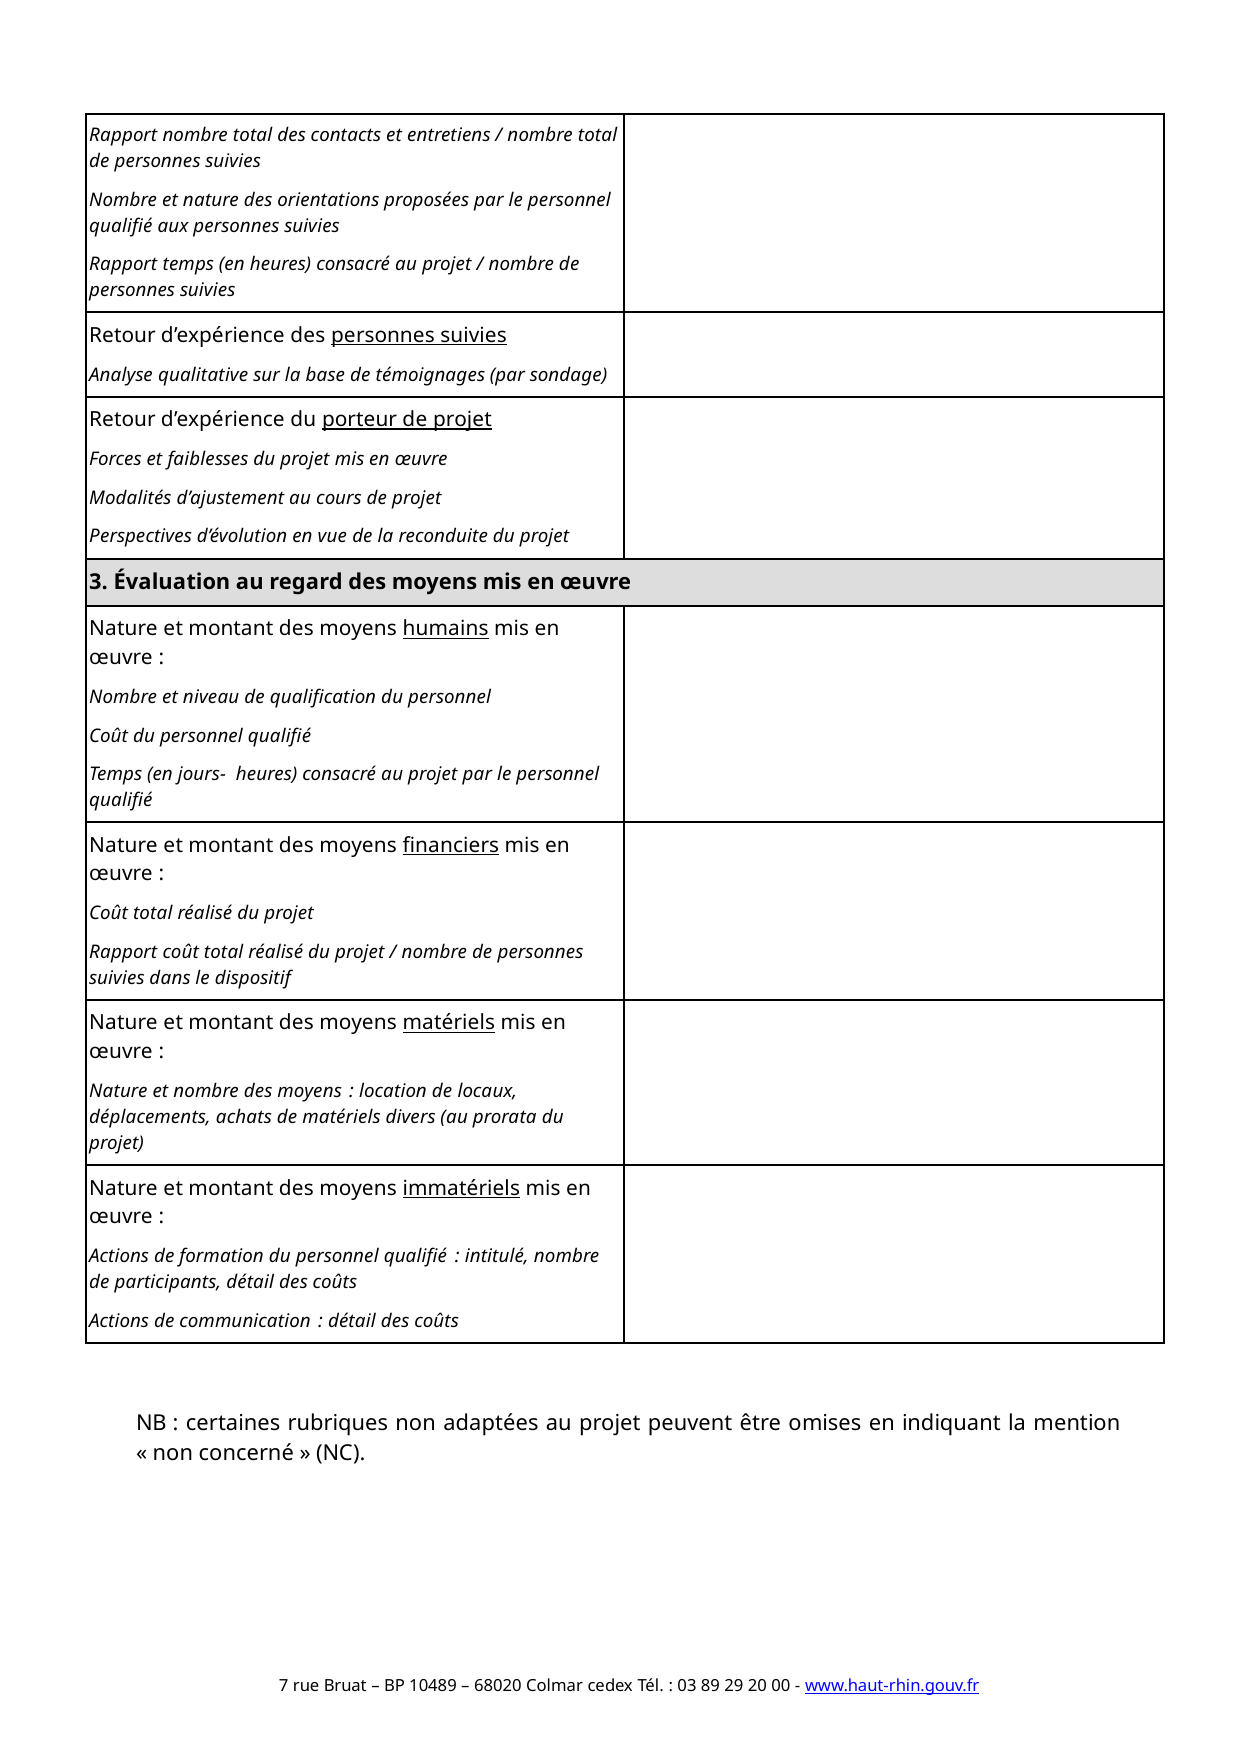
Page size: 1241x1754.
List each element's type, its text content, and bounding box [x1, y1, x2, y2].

table_cell 3. Évaluation au regard des moyens mis en œuvre [87, 560, 1163, 605]
table_cell [625, 313, 1163, 396]
table_cell Nature et montant des moyens immatériels mis en œuvre : Actions de formation du personnel qualifié : intitulé, nombre de participants, détail des coûts Actions de communication : détail des coûts [87, 1166, 623, 1342]
text NB : certaines rubriques non adaptées au projet peuvent être omises en indiquant la mention « non concerné » (NC). [136, 1406, 1122, 1466]
table_cell Retour d’expérience des personnes suivies Analyse qualitative sur la base de témoignages (par sondage) [87, 313, 623, 396]
table_cell Nature et montant des moyens humains mis en œuvre : Nombre et niveau de qualification du personnel Coût du personnel qualifié Temps (en jours- heures) consacré au projet par le personnel qualifié [87, 607, 623, 821]
table_cell Nature et montant des moyens financiers mis en œuvre : Coût total réalisé du projet Rapport coût total réalisé du projet / nombre de personnes suivies dans le dispositif [87, 823, 623, 999]
table_cell [625, 823, 1163, 999]
table_cell Retour d’expérience du porteur de projet Forces et faiblesses du projet mis en œuvre Modalités d’ajustement au cours de projet Perspectives d’évolution en vue de la reconduite du projet [87, 398, 623, 557]
table_cell [625, 607, 1163, 821]
table_cell Rapport nombre total des contacts et entretiens / nombre total de personnes suivies Nombre et nature des orientations proposées par le personnel qualifié aux personnes suivies Rapport temps (en heures) consacré au projet / nombre de personnes suivies [87, 115, 623, 311]
table_cell Nature et montant des moyens matériels mis en œuvre : Nature et nombre des moyens : location de locaux, déplacements, achats de matériels divers (au prorata du projet) [87, 1001, 623, 1164]
table_cell [625, 115, 1163, 311]
table_cell [625, 1001, 1163, 1164]
table_cell [625, 398, 1163, 557]
table_cell [625, 1166, 1163, 1342]
